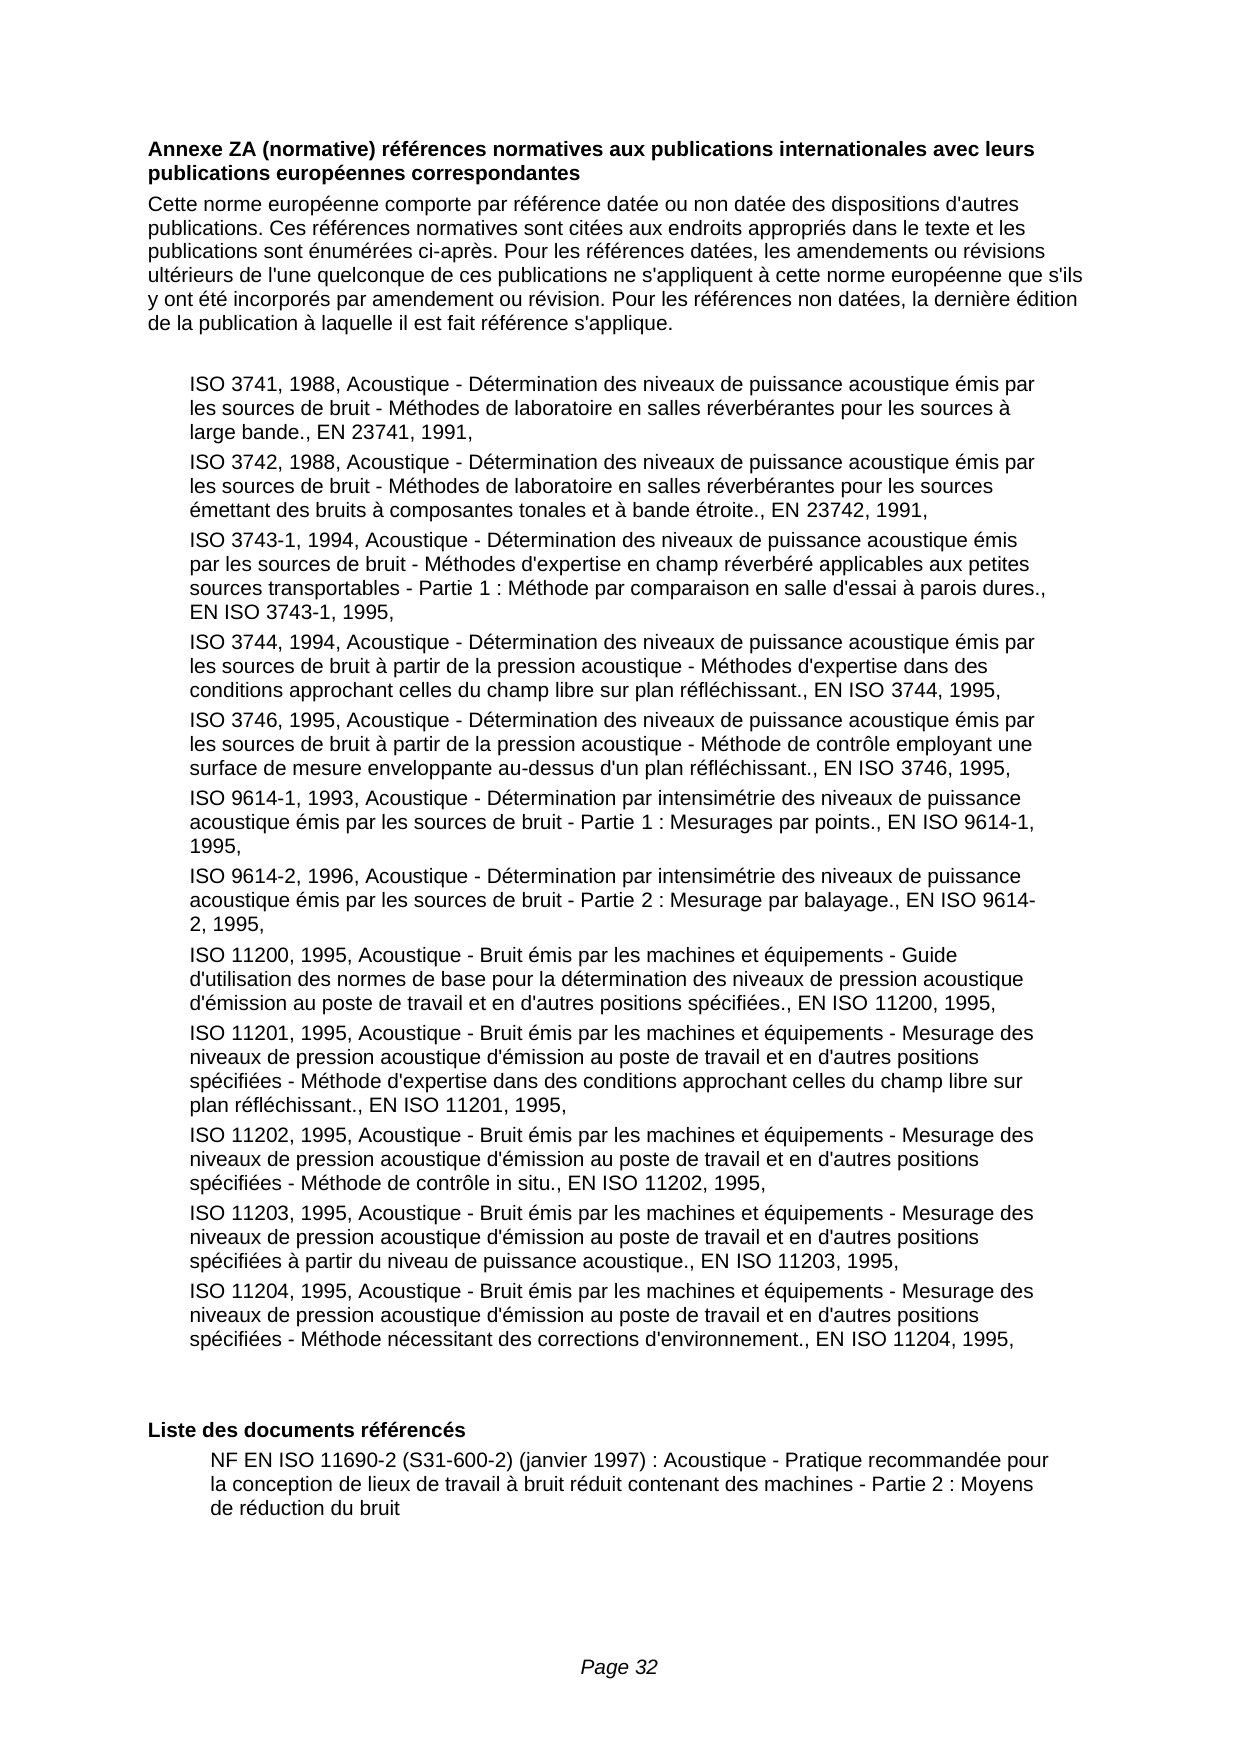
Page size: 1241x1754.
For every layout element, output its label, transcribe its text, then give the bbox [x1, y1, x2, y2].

text ISO 3746, 1995, Acoustique - Détermination des niveaux de puissance acoustique émis par les sources de bruit à partir de la pression acoustique - Méthode de contrôle employant une surface de mesure enveloppante au-dessus d'un plan réfléchissant., EN ISO 3746, 1995, [148, 708, 1051, 780]
text ISO 3743-1, 1994, Acoustique - Détermination des niveaux de puissance acoustique émis par les sources de bruit - Méthodes d'expertise en champ réverbéré applicables aux petites sources transportables - Partie 1 : Méthode par comparaison en salle d'essai à parois dures., EN ISO 3743-1, 1995, [148, 528, 1051, 624]
text ISO 11204, 1995, Acoustique - Bruit émis par les machines et équipements - Mesurage des niveaux de pression acoustique d'émission au poste de travail et en d'autres positions spécifiées - Méthode nécessitant des corrections d'environnement., EN ISO 11204, 1995, [148, 1279, 1051, 1351]
text ISO 11201, 1995, Acoustique - Bruit émis par les machines et équipements - Mesurage des niveaux de pression acoustique d'émission au poste de travail et en d'autres positions spécifiées - Méthode d'expertise dans des conditions approchant celles du champ libre sur plan réfléchissant., EN ISO 11201, 1995, [148, 1021, 1051, 1116]
text ISO 9614-1, 1993, Acoustique - Détermination par intensimétrie des niveaux de puissance acoustique émis par les sources de bruit - Partie 1 : Mesurages par points., EN ISO 9614-1, 1995, [148, 786, 1051, 858]
text ISO 3742, 1988, Acoustique - Détermination des niveaux de puissance acoustique émis par les sources de bruit - Méthodes de laboratoire en salles réverbérantes pour les sources émettant des bruits à composantes tonales et à bande étroite., EN 23742, 1991, [148, 450, 1051, 522]
text ISO 3744, 1994, Acoustique - Détermination des niveaux de puissance acoustique émis par les sources de bruit à partir de la pression acoustique - Méthodes d'expertise dans des conditions approchant celles du champ libre sur plan réfléchissant., EN ISO 3744, 1995, [148, 630, 1051, 702]
text ISO 11203, 1995, Acoustique - Bruit émis par les machines et équipements - Mesurage des niveaux de pression acoustique d'émission au poste de travail et en d'autres positions spécifiées à partir du niveau de puissance acoustique., EN ISO 11203, 1995, [148, 1201, 1051, 1273]
text Cette norme européenne comporte par référence datée ou non datée des dispositions d'autres publications. Ces références normatives sont citées aux endroits appropriés dans le texte et les publications sont énumérées ci-après. Pour les références datées, les amendements ou révisions ultérieurs de l'une quelconque de ces publications ne s'appliquent à cette norme européenne que s'ils y ont été incorporés par amendement ou révision. Pour les références non datées, la dernière édition de la publication à laquelle il est fait référence s'applique. [148, 191, 1092, 335]
text ISO 3741, 1988, Acoustique - Détermination des niveaux de puissance acoustique émis par les sources de bruit - Méthodes de laboratoire en salles réverbérantes pour les sources à large bande., EN 23741, 1991, [148, 372, 1051, 443]
text Liste des documents référencés [148, 1417, 1092, 1441]
text ISO 11200, 1995, Acoustique - Bruit émis par les machines et équipements - Guide d'utilisation des normes de base pour la détermination des niveaux de pression acoustique d'émission au poste de travail et en d'autres positions spécifiées., EN ISO 11200, 1995, [148, 942, 1051, 1014]
text ISO 11202, 1995, Acoustique - Bruit émis par les machines et équipements - Mesurage des niveaux de pression acoustique d'émission au poste de travail et en d'autres positions spécifiées - Méthode de contrôle in situ., EN ISO 11202, 1995, [148, 1123, 1051, 1194]
text ISO 9614-2, 1996, Acoustique - Détermination par intensimétrie des niveaux de puissance acoustique émis par les sources de bruit - Partie 2 : Mesurage par balayage., EN ISO 9614-2, 1995, [148, 864, 1051, 936]
text NF EN ISO 11690-2 (S31-600-2) (janvier 1997) : Acoustique - Pratique recommandée pour la conception de lieux de travail à bruit réduit contenant des machines - Partie 2 : Moyens de réduction du bruit [148, 1448, 1051, 1519]
text Annexe ZA (normative) références normatives aux publications internationales avec leurs publications européennes correspondantes [148, 137, 1092, 185]
